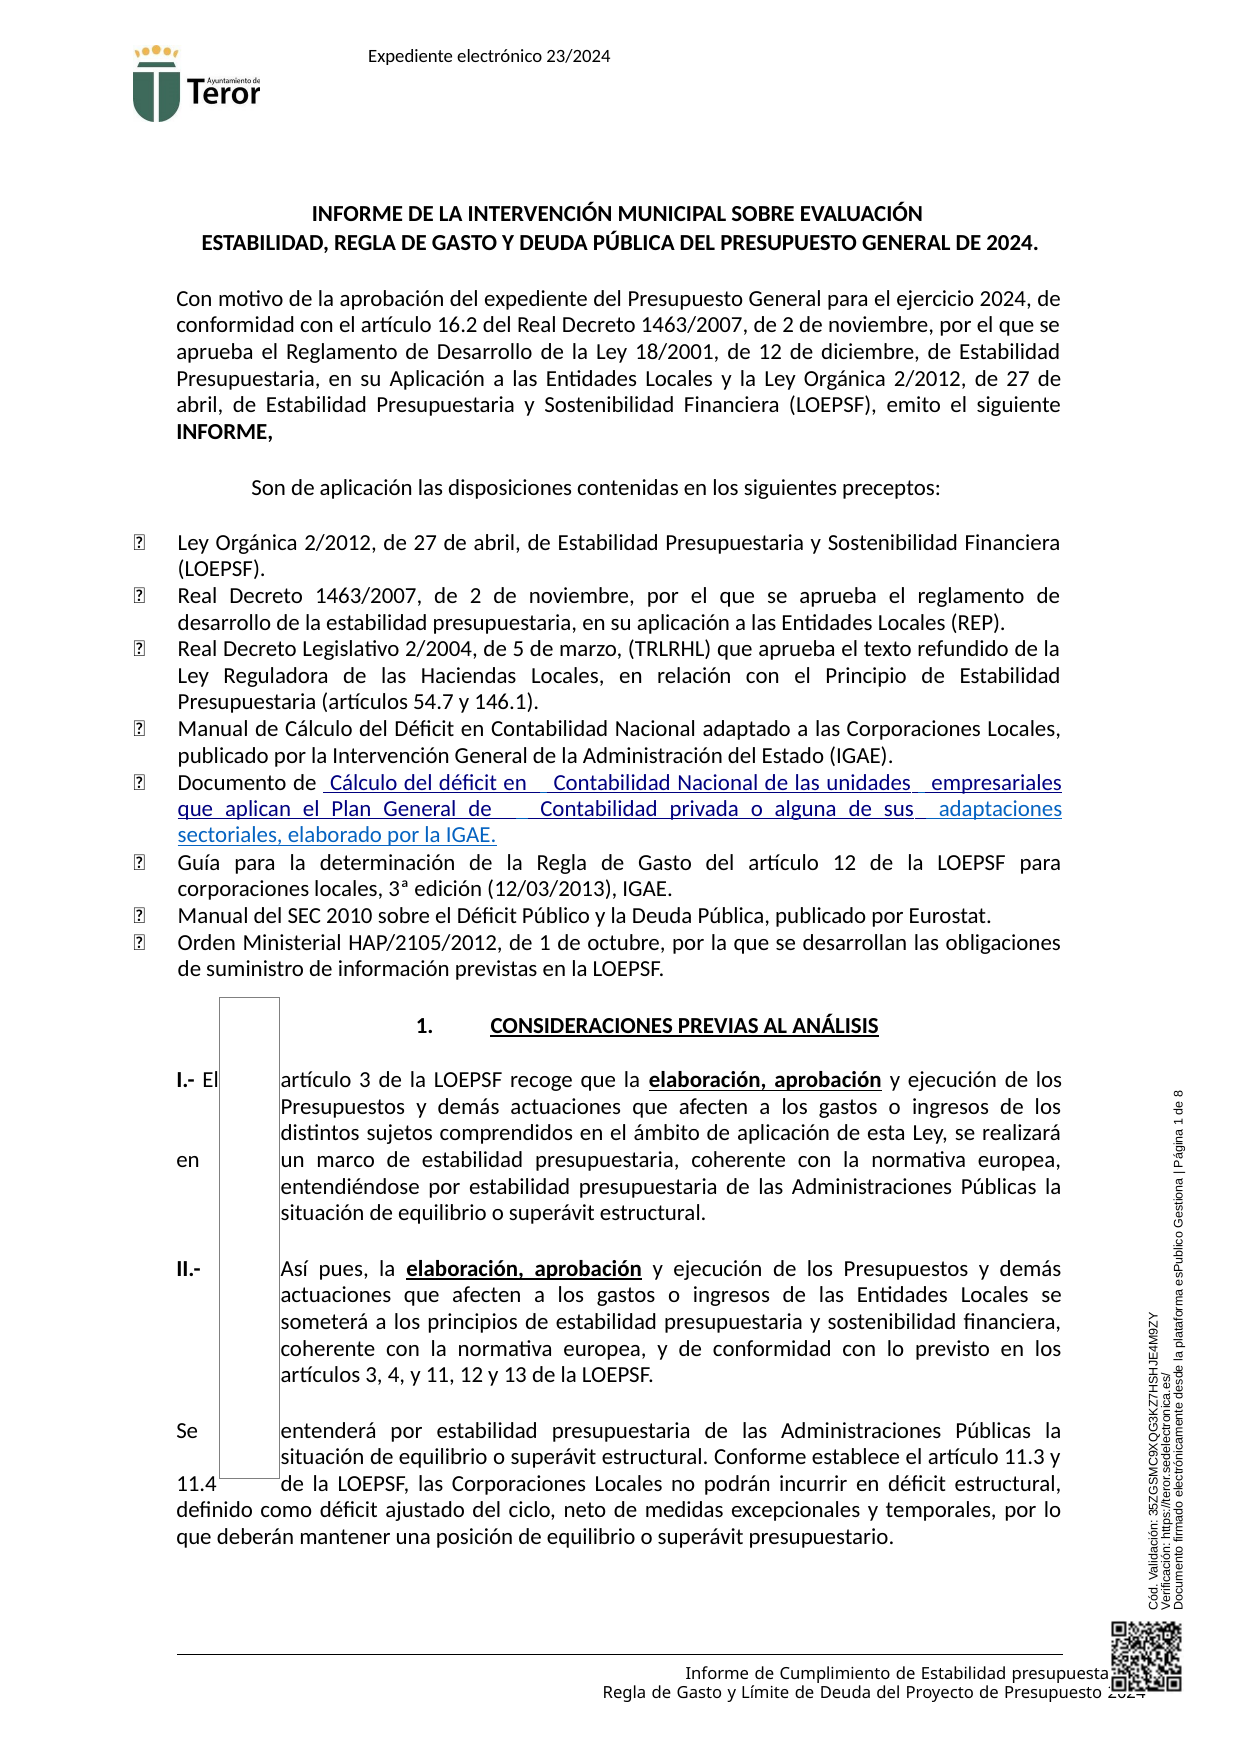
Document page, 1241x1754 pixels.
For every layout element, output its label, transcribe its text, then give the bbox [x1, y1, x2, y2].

list Real Decreto Legislativo 2/2004, de 5 de marzo, (TRLRHL) que aprueba el texto refundido de la Ley Reguladora de las Haciendas Locales, en relación con el Principio de Estabilidad Presupuestaria (artículos 54.7 y 146.1). [133, 636, 1062, 716]
text ESTABILIDAD, REGLA DE GASTO Y DEUDA PÚBLICA DEL PRESUPUESTO GENERAL DE 2024. [177, 230, 1063, 256]
text Son de aplicación las disposiciones contenidas en los siguientes preceptos: [251, 474, 1062, 500]
subtitle CONSIDERACIONES PREVIAS AL ANÁLISIS [416, 1011, 1063, 1039]
text Se entenderá por estabilidad presupuestaria de las Administraciones Públicas la situación de equilibrio o superávit estructural. Conforme establece el artículo 11.3 y 11.4 de la LOEPSF, las Corporaciones Locales no podrán incurrir en déficit estructural, definido como déficit ajustado del ciclo, neto de medidas excepcionales y temporales, por lo que deberán mantener una posición de equilibrio o superávit presupuestario. [176, 1417, 1062, 1550]
text Con motivo de la aprobación del expediente del Presupuesto General para el ejercicio 2024, de conformidad con el artículo 16.2 del Real Decreto 1463/2007, de 2 de noviembre, por el que se aprueba el Reglamento de Desarrollo de la Ley 18/2001, de 12 de diciembre, de Estabilidad Presupuestaria, en su Aplicación a las Entidades Locales y la Ley Orgánica 2/2012, de 27 de abril, de Estabilidad Presupuestaria y Sostenibilidad Financiera (LOEPSF), emito el siguiente INFORME, [176, 285, 1062, 445]
list Ley Orgánica 2/2012, de 27 de abril, de Estabilidad Presupuestaria y Sostenibilidad Financiera (LOEPSF). [133, 529, 1062, 582]
text II.- [176, 1255, 219, 1388]
text [220, 1255, 279, 1388]
text INFORME DE LA INTERVENCIÓN MUNICIPAL SOBRE EVALUACIÓN [177, 200, 1062, 226]
list Documento de Cálculo del déficit en Contabilidad Nacional de las unidades empresariales que aplican el Plan General de Contabilidad privada o alguna de sus adaptaciones sectoriales, elaborado por la IGAE. [133, 769, 1062, 849]
list Orden Ministerial HAP/2105/2012, de 1 de octubre, por la que se desarrollan las obligaciones de suministro de información previstas en la LOEPSF. [133, 929, 1062, 982]
list Manual de Cálculo del Déficit en Contabilidad Nacional adaptado a las Corporaciones Locales, publicado por la Intervención General de la Administración del Estado (IGAE). [133, 716, 1062, 769]
text I.- El artículo 3 de la LOEPSF recoge que la elaboración, aprobación y ejecución de los Presupuestos y demás actuaciones que afecten a los gastos o ingresos de los distintos sujetos comprendidos en el ámbito de aplicación de esta Ley, se realizará en un marco de estabilidad presupuestaria, coherente con la normativa europea, entendiéndose por estabilidad presupuestaria de las Administraciones Públicas la situación de equilibrio o superávit estructural. [220, 1067, 279, 1226]
list Real Decreto 1463/2007, de 2 de noviembre, por el que se aprueba el reglamento de desarrollo de la estabilidad presupuestaria, en su aplicación a las Entidades Locales (REP). [133, 582, 1062, 636]
list Manual del SEC 2010 sobre el Déficit Público y la Deuda Pública, publicado por Eurostat. [133, 902, 1062, 929]
text I.- El artículo 3 de la LOEPSF recoge que la elaboración, aprobación y ejecución de los Presupuestos y demás actuaciones que afecten a los gastos o ingresos de los distintos sujetos comprendidos en el ámbito de aplicación de esta Ley, se realizará en un marco de estabilidad presupuestaria, coherente con la normativa europea, entendiéndose por estabilidad presupuestaria de las Administraciones Públicas la situación de equilibrio o superávit estructural. [280, 1067, 1062, 1226]
list Guía para la determinación de la Regla de Gasto del artículo 12 de la LOEPSF para corporaciones locales, 3ª edición (12/03/2013), IGAE. [133, 849, 1062, 902]
text Así pues, la elaboración, aprobación y ejecución de los Presupuestos y demás actuaciones que afecten a los gastos o ingresos de las Entidades Locales se someterá a los principios de estabilidad presupuestaria y sostenibilidad financiera, coherente con la normativa europea, y de conformidad con lo previsto en los artículos 3, 4, y 11, 12 y 13 de la LOEPSF. [280, 1255, 1062, 1388]
